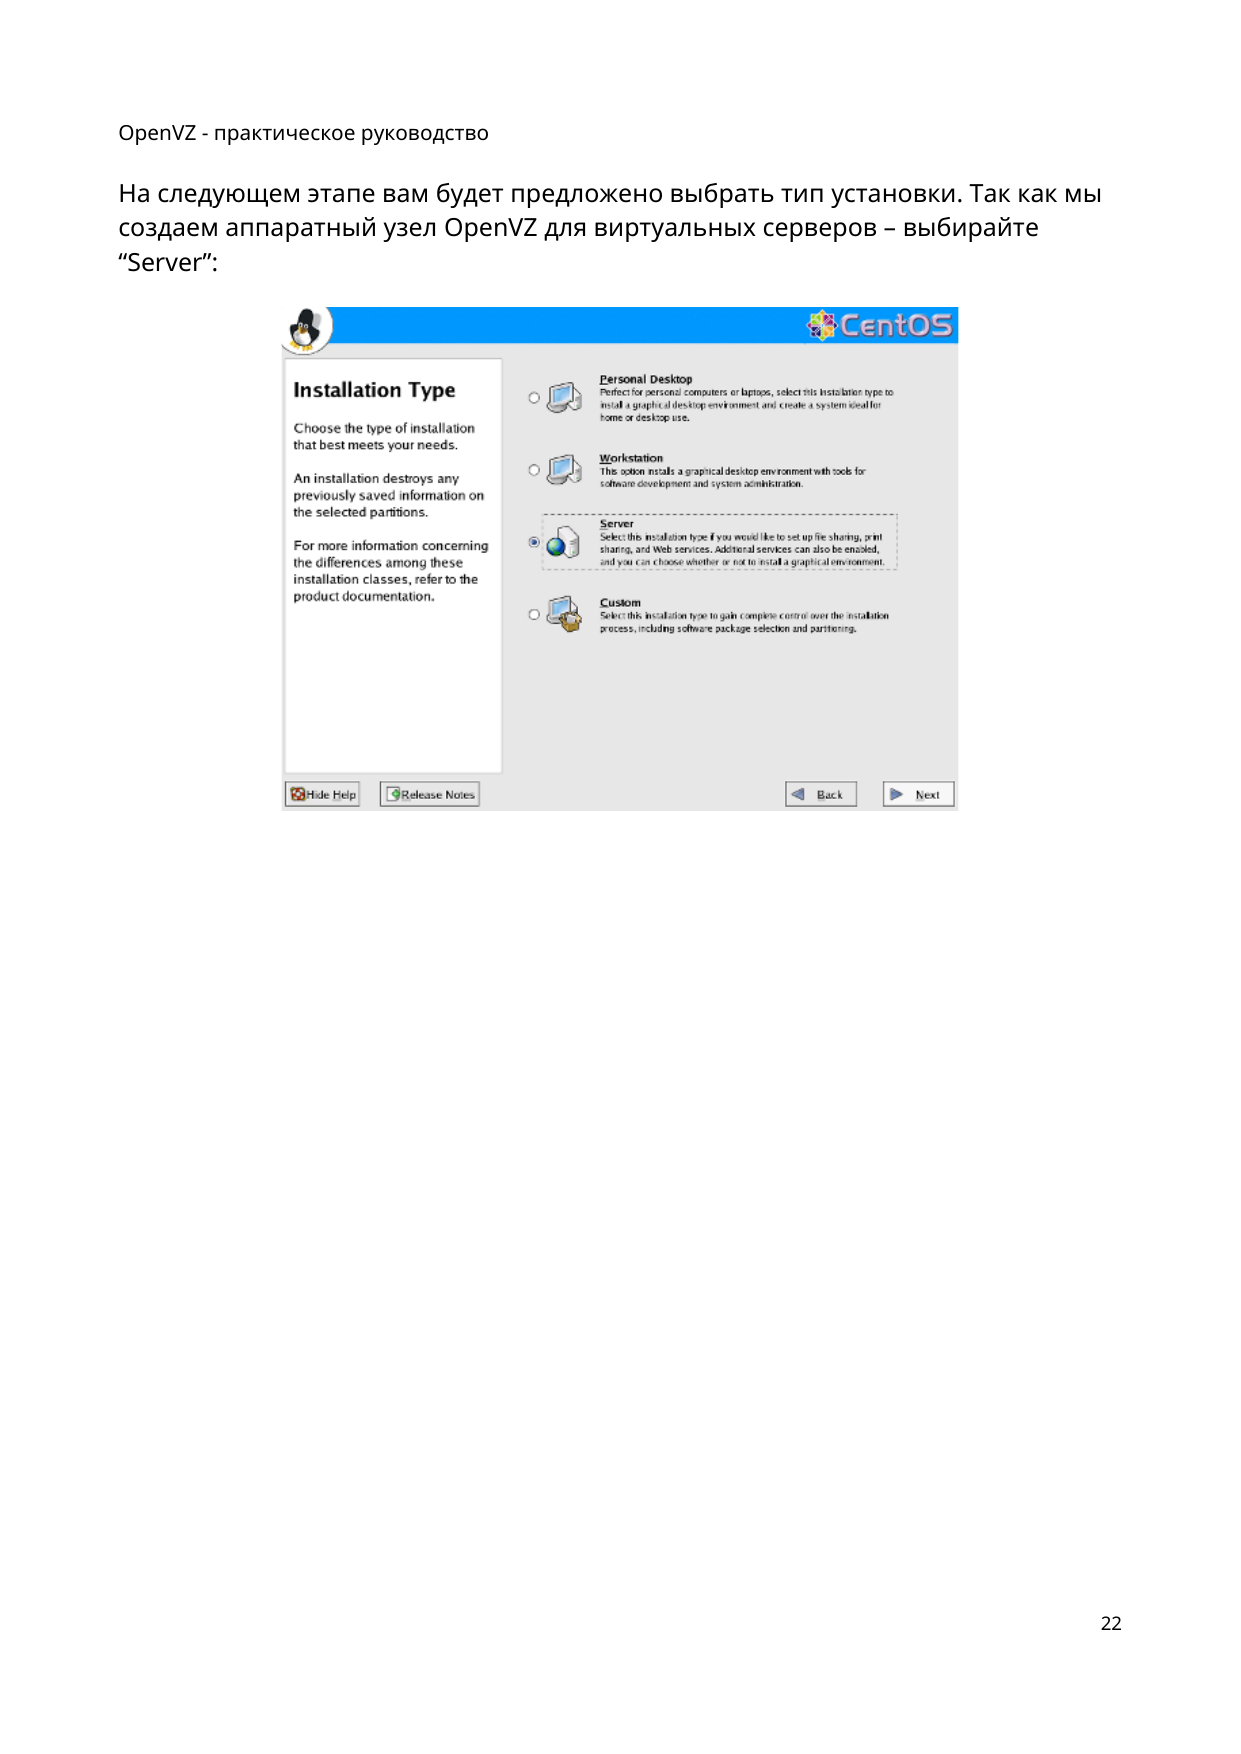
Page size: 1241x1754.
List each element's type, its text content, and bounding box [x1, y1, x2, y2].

picture [281, 307, 959, 811]
text На следующем этапе вам будет предложено выбрать тип установки. Так как мы создаем аппаратный узел OpenVZ для виртуальных серверов – выбирайте “Server”: [118, 176, 1122, 278]
